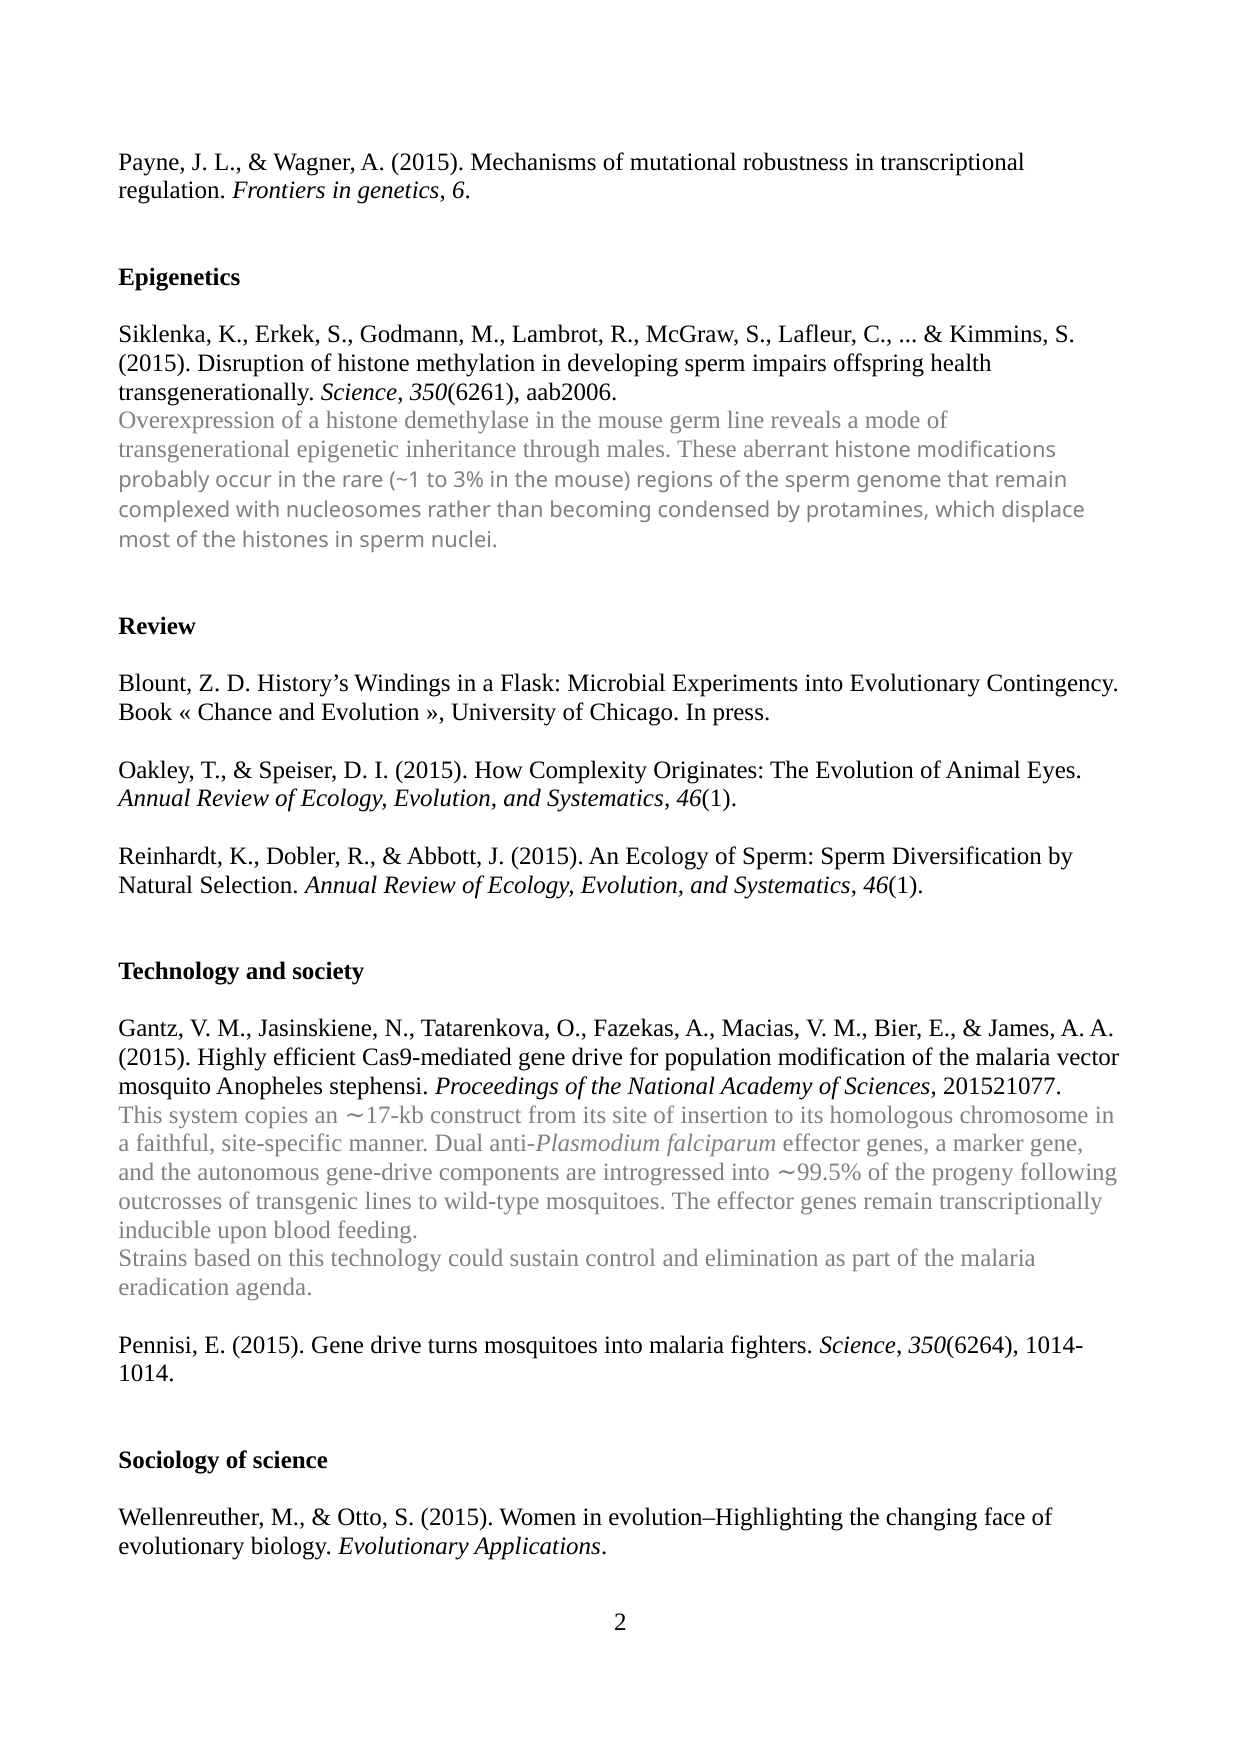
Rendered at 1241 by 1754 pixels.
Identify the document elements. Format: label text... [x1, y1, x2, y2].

text Review [118, 611, 1122, 640]
text Overexpression of a histone demethylase in the mouse germ line reveals a mode of transgenerational epigenetic inheritance through males. These aberrant histone modifications probably occur in the rare (~1 to 3% in the mouse) regions of the sperm genome that remain complexed with nucleosomes rather than becoming condensed by protamines, which displace most of the histones in sperm nuclei. [118, 406, 1122, 553]
text Siklenka, K., Erkek, S., Godmann, M., Lambrot, R., McGraw, S., Lafleur, C., ... & Kimmins, S. (2015). Disruption of histone methylation in developing sperm impairs offspring health transgenerationally. Science, 350(6261), aab2006. [118, 319, 1122, 406]
text Pennisi, E. (2015). Gene drive turns mosquitoes into malaria fighters. Science, 350(6264), 1014-1014. [118, 1330, 1122, 1387]
text Strains based on this technology could sustain control and elimination as part of the malaria eradication agenda. [118, 1243, 1122, 1301]
text This system copies an ∼17-kb construct from its site of insertion to its homologous chromosome in a faithful, site-specific manner. Dual anti-Plasmodium falciparum effector genes, a marker gene, and the autonomous gene-drive components are introgressed into ∼99.5% of the progeny following outcrosses of transgenic lines to wild-type mosquitoes. The effector genes remain transcriptionally inducible upon blood feeding. [118, 1100, 1122, 1243]
text Reinhardt, K., Dobler, R., & Abbott, J. (2015). An Ecology of Sperm: Sperm Diversification by Natural Selection. Annual Review of Ecology, Evolution, and Systematics, 46(1). [118, 841, 1122, 898]
text Epigenetics [118, 262, 1122, 291]
text Sociology of science [118, 1445, 1122, 1473]
text Blount, Z. D. History’s Windings in a Flask: Microbial Experiments into Evolutionary Contingency. Book « Chance and Evolution », University of Chicago. In press. [118, 668, 1122, 726]
text Oakley, T., & Speiser, D. I. (2015). How Complexity Originates: The Evolution of Animal Eyes. Annual Review of Ecology, Evolution, and Systematics, 46(1). [118, 755, 1122, 812]
text Wellenreuther, M., & Otto, S. (2015). Women in evolution–Highlighting the changing face of evolutionary biology. Evolutionary Applications. [118, 1502, 1122, 1560]
text Gantz, V. M., Jasinskiene, N., Tatarenkova, O., Fazekas, A., Macias, V. M., Bier, E., & James, A. A. (2015). Highly efficient Cas9-mediated gene drive for population modification of the malaria vector mosquito Anopheles stephensi. Proceedings of the National Academy of Sciences, 201521077. [118, 1013, 1122, 1100]
text Technology and society [118, 956, 1122, 985]
text Payne, J. L., & Wagner, A. (2015). Mechanisms of mutational robustness in transcriptional regulation. Frontiers in genetics, 6. [118, 147, 1122, 204]
